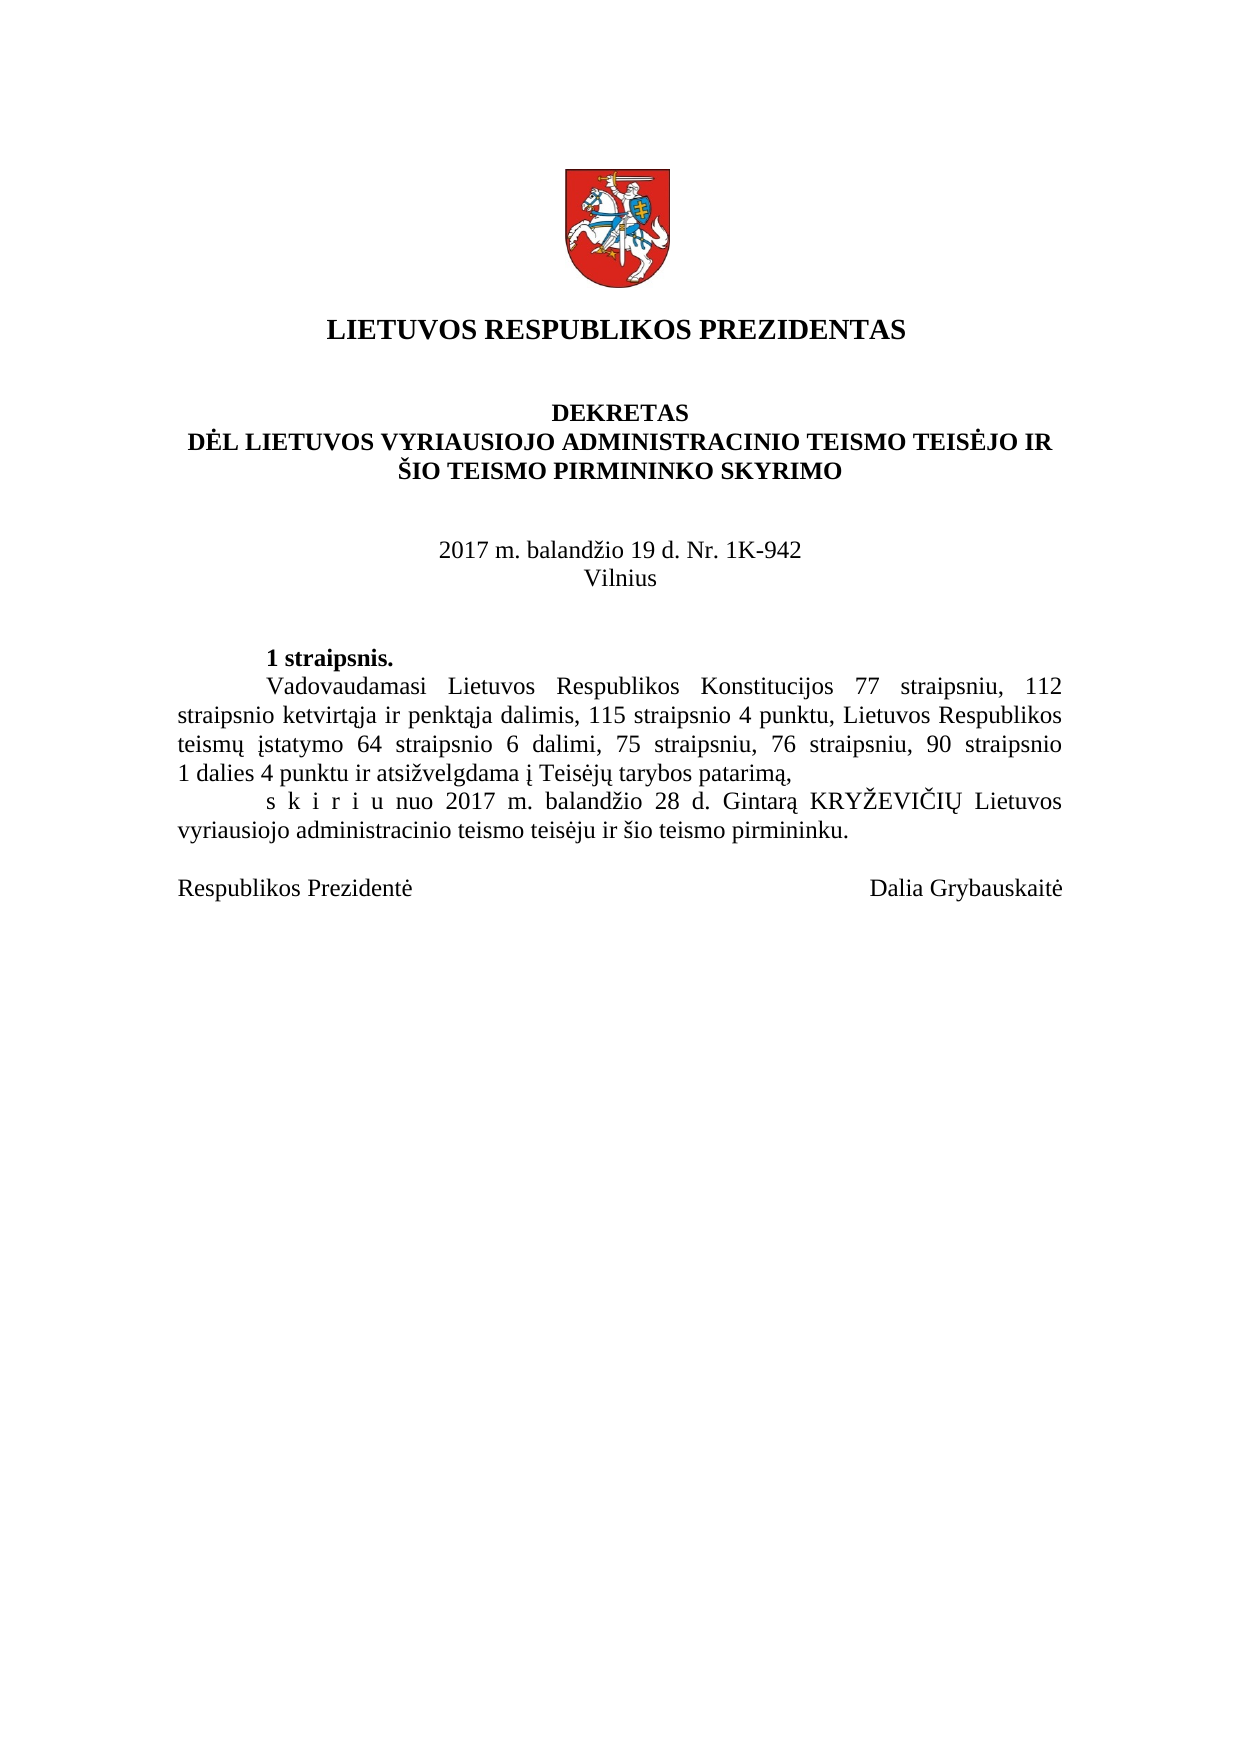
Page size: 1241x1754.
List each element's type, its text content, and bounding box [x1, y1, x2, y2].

text LIETUVOS RESPUBLIKOS PREZIDENTAS [177, 312, 1063, 346]
text Vadovaudamasi Lietuvos Respublikos Konstitucijos 77 straipsniu, 112 straipsnio ketvirtąja ir penktąja dalimis, 115 straipsnio 4 punktu, Lietuvos Respublikos teismų įstatymo 64 straipsnio 6 dalimi, 75 straipsniu, 76 straipsniu, 90 straipsnio 1 dalies 4 punktu ir atsižvelgdama į Teisėjų tarybos patarimą, [177, 671, 1063, 786]
text Vilnius [177, 563, 1063, 592]
text DEKRETAS [177, 398, 1063, 427]
text Respublikos Prezidentė Dalia Grybauskaitė [177, 873, 1063, 901]
text s k i r i u nuo 2017 m. balandžio 28 d. Gintarą KRYŽEVIČIŲ Lietuvos vyriausiojo administracinio teismo teisėju ir šio teismo pirmininku. [177, 786, 1063, 844]
text 1 straipsnis. [177, 643, 1063, 671]
text 2017 m. balandžio 19 d. Nr. 1K-942 [177, 535, 1063, 563]
text Dėl LIETUVOS VYRIAUSIOJO ADMINISTRACINIO TEISMO TEISĖJO IR ŠIO TEISMO PIRMININKO SKYRIMO [177, 427, 1063, 484]
